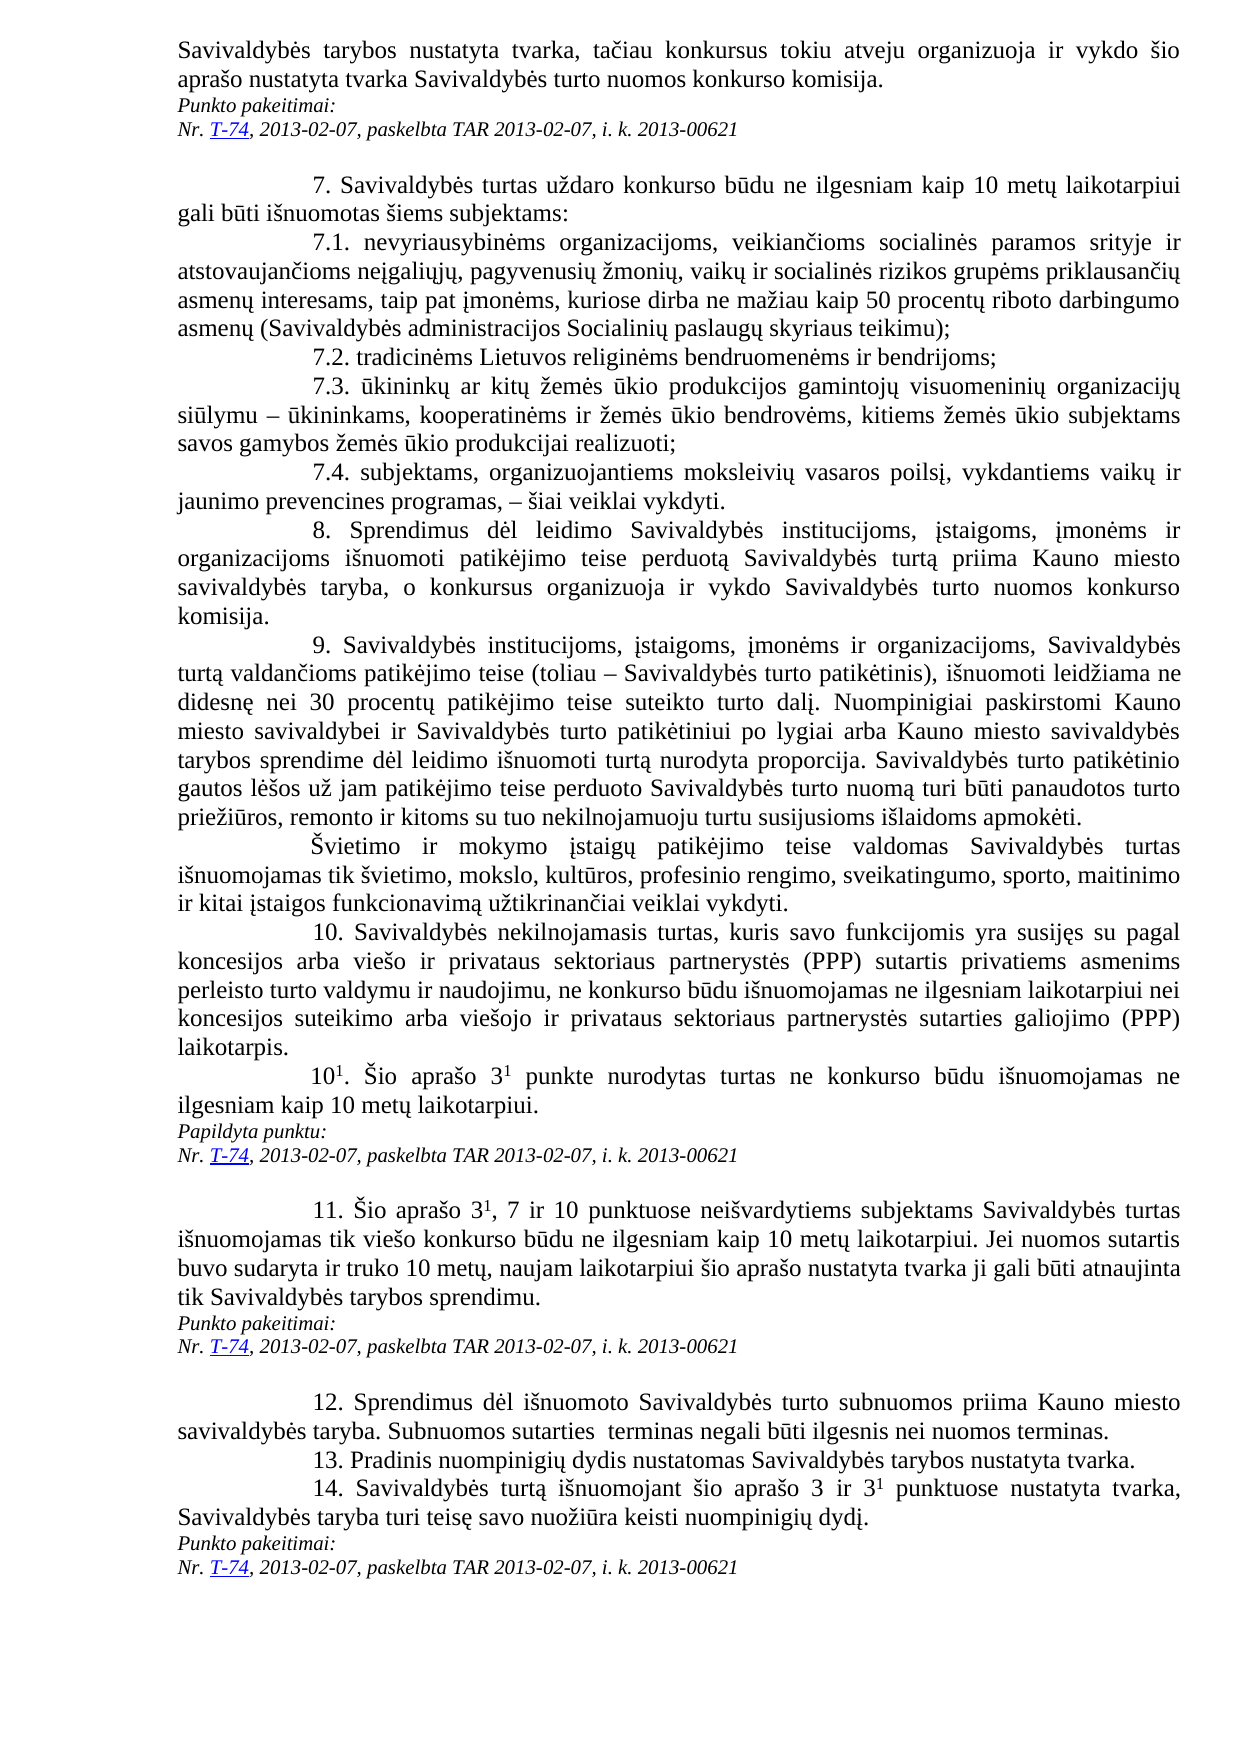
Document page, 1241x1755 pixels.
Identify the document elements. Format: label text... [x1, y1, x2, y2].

text 101. Šio aprašo 31 punkte nurodytas turtas ne konkurso būdu išnuomojamas ne ilgesniam kaip 10 metų laikotarpiui. [177, 1061, 1181, 1118]
text 7.4. subjektams, organizuojantiems moksleivių vasaros poilsį, vykdantiems vaikų ir jaunimo prevencines programas, – šiai veiklai vykdyti. [177, 457, 1181, 515]
text Nr. T-74, 2013-02-07, paskelbta TAR 2013-02-07, i. k. 2013-00621 [177, 1555, 1181, 1579]
text Nr. T-74, 2013-02-07, paskelbta TAR 2013-02-07, i. k. 2013-00621 [177, 117, 1181, 141]
text Nr. T-74, 2013-02-07, paskelbta TAR 2013-02-07, i. k. 2013-00621 [177, 1143, 1181, 1167]
text Punkto pakeitimai: [177, 1310, 1181, 1334]
text 7.3. ūkininkų ar kitų žemės ūkio produkcijos gamintojų visuomeninių organizacijų siūlymu – ūkininkams, kooperatinėms ir žemės ūkio bendrovėms, kitiems žemės ūkio subjektams savos gamybos žemės ūkio produkcijai realizuoti; [177, 371, 1181, 457]
text 14. Savivaldybės turtą išnuomojant šio aprašo 3 ir 31 punktuose nustatyta tvarka, Savivaldybės taryba turi teisę savo nuožiūra keisti nuompinigių dydį. [177, 1473, 1181, 1531]
text Savivaldybės tarybos nustatyta tvarka, tačiau konkursus tokiu atveju organizuoja ir vykdo šio aprašo nustatyta tvarka Savivaldybės turto nuomos konkurso komisija. [177, 35, 1181, 93]
text 11. Šio aprašo 31, 7 ir 10 punktuose neišvardytiems subjektams Savivaldybės turtas išnuomojamas tik viešo konkurso būdu ne ilgesniam kaip 10 metų laikotarpiui. Jei nuomos sutartis buvo sudaryta ir truko 10 metų, naujam laikotarpiui šio aprašo nustatyta tvarka ji gali būti atnaujinta tik Savivaldybės tarybos sprendimu. [177, 1195, 1181, 1310]
text 13. Pradinis nuompinigių dydis nustatomas Savivaldybės tarybos nustatyta tvarka. [177, 1445, 1181, 1473]
text Švietimo ir mokymo įstaigų patikėjimo teise valdomas Savivaldybės turtas išnuomojamas tik švietimo, mokslo, kultūros, profesinio rengimo, sveikatingumo, sporto, maitinimo ir kitai įstaigos funkcionavimą užtikrinančiai veiklai vykdyti. [177, 831, 1181, 917]
text 9. Savivaldybės institucijoms, įstaigoms, įmonėms ir organizacijoms, Savivaldybės turtą valdančioms patikėjimo teise (toliau – Savivaldybės turto patikėtinis), išnuomoti leidžiama ne didesnę nei 30 procentų patikėjimo teise suteikto turto dalį. Nuompinigiai paskirstomi Kauno miesto savivaldybei ir Savivaldybės turto patikėtiniui po lygiai arba Kauno miesto savivaldybės tarybos sprendime dėl leidimo išnuomoti turtą nurodyta proporcija. Savivaldybės turto patikėtinio gautos lėšos už jam patikėjimo teise perduoto Savivaldybės turto nuomą turi būti panaudotos turto priežiūros, remonto ir kitoms su tuo nekilnojamuoju turtu susijusioms išlaidoms apmokėti. [177, 630, 1181, 831]
text 12. Sprendimus dėl išnuomoto Savivaldybės turto subnuomos priima Kauno miesto savivaldybės taryba. Subnuomos sutarties terminas negali būti ilgesnis nei nuomos terminas. [177, 1387, 1181, 1445]
text 7.1. nevyriausybinėms organizacijoms, veikiančioms socialinės paramos srityje ir atstovaujančioms neįgaliųjų, pagyvenusių žmonių, vaikų ir socialinės rizikos grupėms priklausančių asmenų interesams, taip pat įmonėms, kuriose dirba ne mažiau kaip 50 procentų riboto darbingumo asmenų (Savivaldybės administracijos Socialinių paslaugų skyriaus teikimu); [177, 227, 1181, 342]
text Papildyta punktu: [177, 1118, 1181, 1143]
text Punkto pakeitimai: [177, 1531, 1181, 1555]
text Nr. T-74, 2013-02-07, paskelbta TAR 2013-02-07, i. k. 2013-00621 [177, 1334, 1181, 1358]
text 7.2. tradicinėms Lietuvos religinėms bendruomenėms ir bendrijoms; [177, 342, 1181, 371]
text 10. Savivaldybės nekilnojamasis turtas, kuris savo funkcijomis yra susijęs su pagal koncesijos arba viešo ir privataus sektoriaus partnerystės (PPP) sutartis privatiems asmenims perleisto turto valdymu ir naudojimu, ne konkurso būdu išnuomojamas ne ilgesniam laikotarpiui nei koncesijos suteikimo arba viešojo ir privataus sektoriaus partnerystės sutarties galiojimo (PPP) laikotarpis. [177, 917, 1181, 1061]
text 8. Sprendimus dėl leidimo Savivaldybės institucijoms, įstaigoms, įmonėms ir organizacijoms išnuomoti patikėjimo teise perduotą Savivaldybės turtą priima Kauno miesto savivaldybės taryba, o konkursus organizuoja ir vykdo Savivaldybės turto nuomos konkurso komisija. [177, 515, 1181, 630]
text Punkto pakeitimai: [177, 93, 1181, 117]
text 7. Savivaldybės turtas uždaro konkurso būdu ne ilgesniam kaip 10 metų laikotarpiui gali būti išnuomotas šiems subjektams: [177, 170, 1181, 227]
